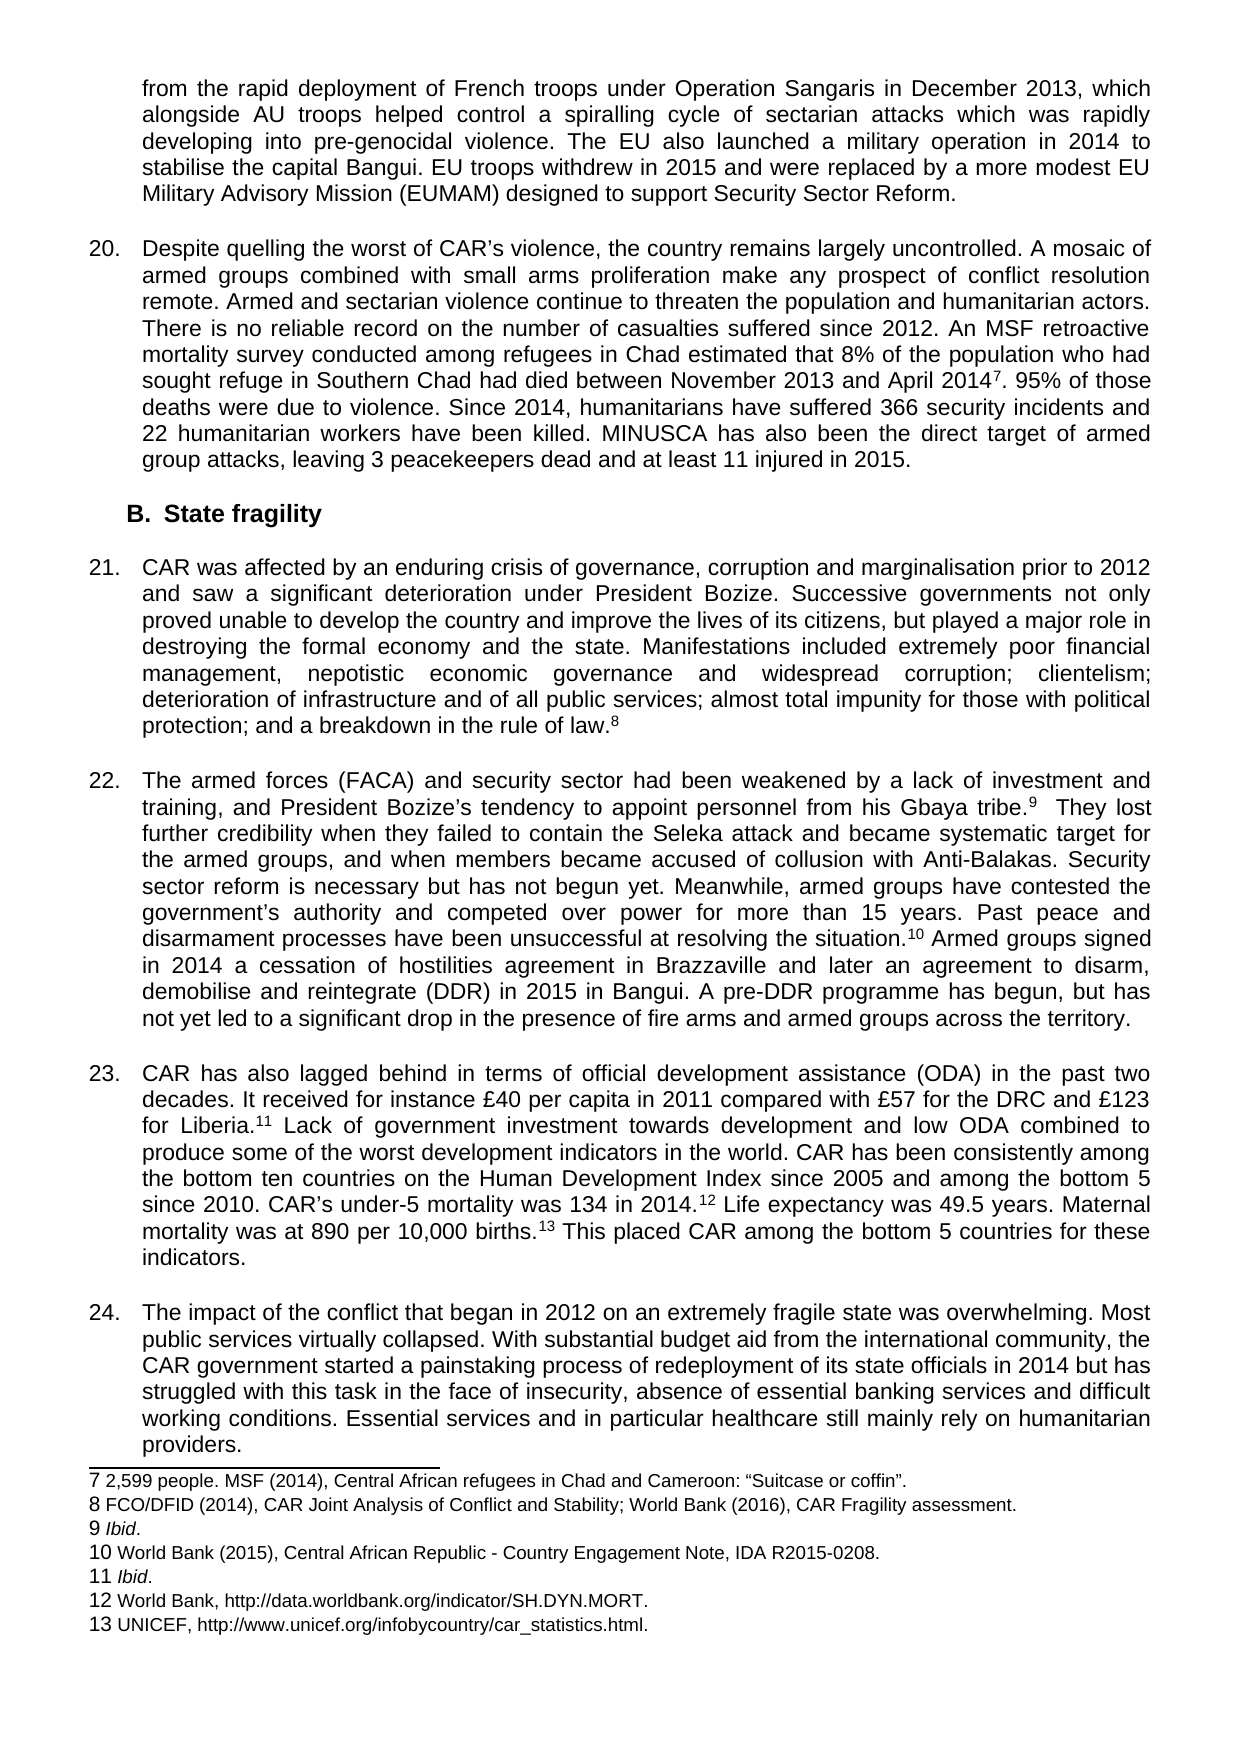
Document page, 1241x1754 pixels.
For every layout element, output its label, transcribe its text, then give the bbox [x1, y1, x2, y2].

subtitle Despite quelling the worst of CAR’s violence, the country remains largely uncontrolled. A mosaic of armed groups combined with small arms proliferation make any prospect of conflict resolution remote. Armed and sectarian violence continue to threaten the population and humanitarian actors. There is no reliable record on the number of casualties suffered since 2012. An MSF retroactive mortality survey conducted among refugees in Chad estimated that 8% of the population who had sought refuge in Southern Chad had died between November 2013 and April 2014. 95% of those deaths were due to violence. Since 2014, humanitarians have suffered 366 security incidents and 22 humanitarian workers have been killed. MINUSCA has also been the direct target of armed group attacks, leaving 3 peacekeepers dead and at least 11 injured in 2015. [89, 235, 1152, 473]
list Ibid. [89, 1516, 1152, 1540]
subtitle The armed forces (FACA) and security sector had been weakened by a lack of investment and training, and President Bozize’s tendency to appoint personnel from his Gbaya tribe. They lost further credibility when they failed to contain the Seleka attack and became systematic target for the armed groups, and when members became accused of collusion with Anti-Balakas. Security sector reform is necessary but has not begun yet. Meanwhile, armed groups have contested the government’s authority and competed over power for more than 15 years. Past peace and disarmament processes have been unsuccessful at resolving the situation. Armed groups signed in 2014 a cessation of hostilities agreement in Brazzaville and later an agreement to disarm, demobilise and reintegrate (DDR) in 2015 in Bangui. A pre-DDR programme has begun, but has not yet led to a significant drop in the presence of fire arms and armed groups across the territory. [89, 767, 1152, 1031]
list Ibid. [89, 1564, 1152, 1588]
subtitle CAR has also lagged behind in terms of official development assistance (ODA) in the past two decades. It received for instance £40 per capita in 2011 compared with £57 for the DRC and £123 for Liberia. Lack of government investment towards development and low ODA combined to produce some of the worst development indicators in the world. CAR has been consistently among the bottom ten countries on the Human Development Index since 2005 and among the bottom 5 since 2010. CAR’s under-5 mortality was 134 in 2014. Life expectancy was 49.5 years. Maternal mortality was at 890 per 10,000 births. This placed CAR among the bottom 5 countries for these indicators. [89, 1059, 1152, 1270]
subtitle from the rapid deployment of French troops under Operation Sangaris in December 2013, which alongside AU troops helped control a spiralling cycle of sectarian attacks which was rapidly developing into pre-genocidal violence. The EU also launched a military operation in 2014 to stabilise the capital Bangui. EU troops withdrew in 2015 and were replaced by a more modest EU Military Advisory Mission (EUMAM) designed to support Security Sector Reform. [89, 75, 1152, 207]
list FCO/DFID (2014), CAR Joint Analysis of Conflict and Stability; World Bank (2016), CAR Fragility assessment. [89, 1492, 1152, 1516]
list 2,599 people. MSF (2014), Central African refugees in Chad and Cameroon: “Suitcase or coffin”. [89, 1468, 1152, 1492]
subtitle CAR was affected by an enduring crisis of governance, corruption and marginalisation prior to 2012 and saw a significant deterioration under President Bozize. Successive governments not only proved unable to develop the country and improve the lives of its citizens, but played a major role in destroying the formal economy and the state. Manifestations included extremely poor financial management, nepotistic economic governance and widespread corruption; clientelism; deterioration of infrastructure and of all public services; almost total impunity for those with political protection; and a breakdown in the rule of law. [89, 554, 1152, 738]
list World Bank, http://data.worldbank.org/indicator/SH.DYN.MORT. [89, 1588, 1152, 1612]
subtitle The impact of the conflict that began in 2012 on an extremely fragile state was overwhelming. Most public services virtually collapsed. With substantial budget aid from the international community, the CAR government started a painstaking process of redeployment of its state officials in 2014 but has struggled with this task in the face of insecurity, absence of essential banking services and difficult working conditions. Essential services and in particular healthcare still mainly rely on humanitarian providers. [89, 1299, 1152, 1457]
subtitle State fragility [126, 499, 1152, 528]
list World Bank (2015), Central African Republic - Country Engagement Note, IDA R2015-0208. [89, 1540, 1152, 1564]
list UNICEF, http://www.unicef.org/infobycountry/car_statistics.html. [89, 1612, 1152, 1636]
